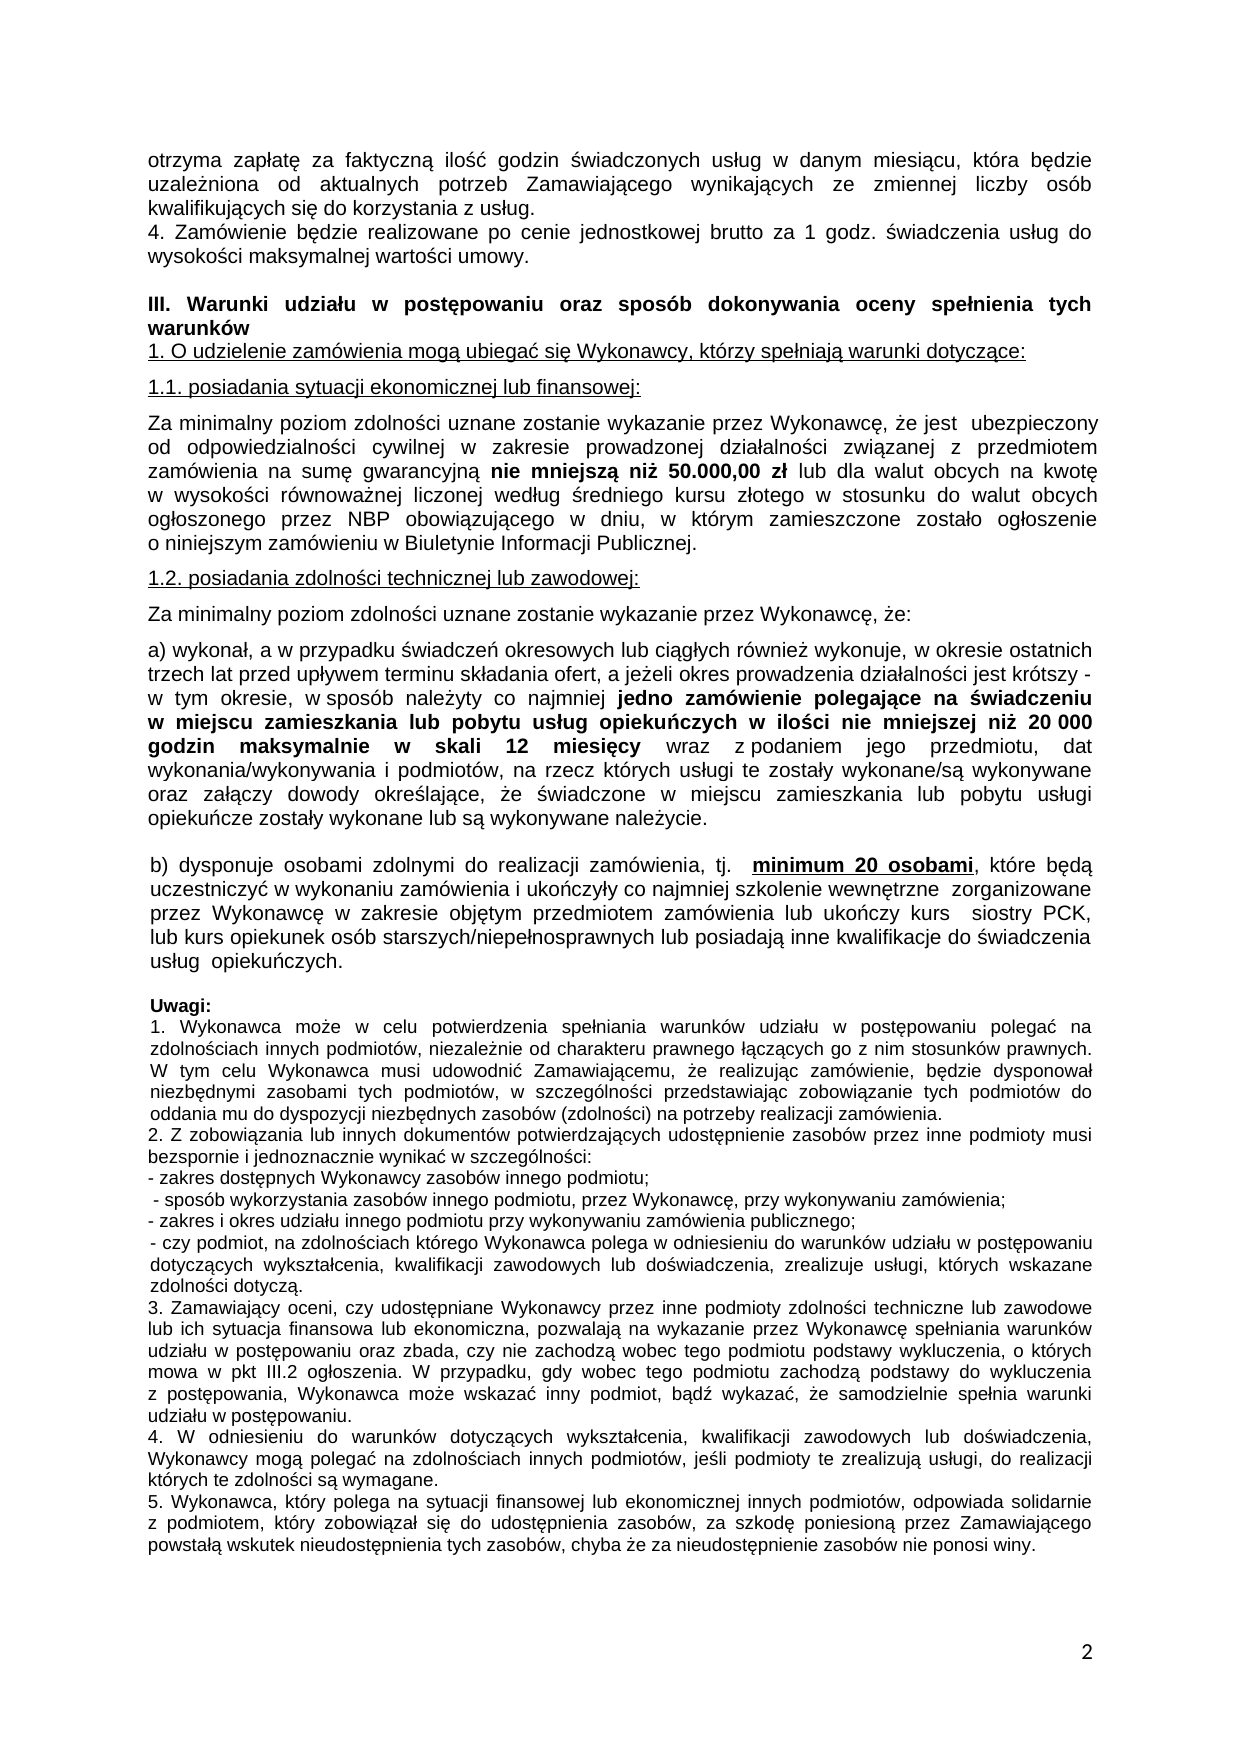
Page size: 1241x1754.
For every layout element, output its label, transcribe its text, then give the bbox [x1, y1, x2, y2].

text 4. W odniesieniu do warunków dotyczących wykształcenia, kwalifikacji zawodowych lub doświadczenia, Wykonawcy mogą polegać na zdolnościach innych podmiotów, jeśli podmioty te zrealizują usługi, do realizacji których te zdolności są wymagane. [148, 1426, 1093, 1491]
text 1.1. posiadania sytuacji ekonomicznej lub finansowej: [148, 375, 1098, 399]
text b) dysponuje osobami zdolnymi do realizacji zamówienia, tj. minimum 20 osobami, które będą uczestniczyć w wykonaniu zamówienia i ukończyły co najmniej szkolenie wewnętrzne zorganizowane przez Wykonawcę w zakresie objętym przedmiotem zamówienia lub ukończy kurs siostry PCK, lub kurs opiekunek osób starszych/niepełnosprawnych lub posiadają inne kwalifikacje do świadczenia usług opiekuńczych. [150, 853, 1093, 973]
text III. Warunki udziału w postępowaniu oraz sposób dokonywania oceny spełnienia tych warunków [148, 291, 1093, 339]
text 4. Zamówienie będzie realizowane po cenie jednostkowej brutto za 1 godz. świadczenia usług do wysokości maksymalnej wartości umowy. [148, 219, 1093, 267]
text 1. O udzielenie zamówienia mogą ubiegać się Wykonawcy, którzy spełniają warunki dotyczące: [148, 339, 1093, 363]
text - czy podmiot, na zdolnościach którego Wykonawca polega w odniesieniu do warunków udziału w postępowaniu dotyczących wykształcenia, kwalifikacji zawodowych lub doświadczenia, zrealizuje usługi, których wskazane zdolności dotyczą. [150, 1232, 1093, 1297]
text 1. Wykonawca może w celu potwierdzenia spełniania warunków udziału w postępowaniu polegać na zdolnościach innych podmiotów, niezależnie od charakteru prawnego łączących go z nim stosunków prawnych. W tym celu Wykonawca musi udowodnić Zamawiającemu, że realizując zamówienie, będzie dysponował niezbędnymi zasobami tych podmiotów, w szczególności przedstawiając zobowiązanie tych podmiotów do oddania mu do dyspozycji niezbędnych zasobów (zdolności) na potrzeby realizacji zamówienia. [150, 1016, 1093, 1124]
text Za minimalny poziom zdolności uznane zostanie wykazanie przez Wykonawcę, że jest ubezpieczony od odpowiedzialności cywilnej w zakresie prowadzonej działalności związanej z przedmiotem zamówienia na sumę gwarancyjną nie mniejszą niż 50.000,00 zł lub dla walut obcych na kwotę w wysokości równoważnej liczonej według średniego kursu złotego w stosunku do walut obcych ogłoszonego przez NBP obowiązującego w dniu, w którym zamieszczone zostało ogłoszenie o niniejszym zamówieniu w Biuletynie Informacji Publicznej. [148, 411, 1098, 554]
text Za minimalny poziom zdolności uznane zostanie wykazanie przez Wykonawcę, że: [148, 602, 1093, 626]
text a) wykonał, a w przypadku świadczeń okresowych lub ciągłych również wykonuje, w okresie ostatnich trzech lat przed upływem terminu składania ofert, a jeżeli okres prowadzenia działalności jest krótszy - w tym okresie, w sposób należyty co najmniej jedno zamówienie polegające na świadczeniu w miejscu zamieszkania lub pobytu usług opiekuńczych w ilości nie mniejszej niż 20 000 godzin maksymalnie w skali 12 miesięcy wraz z podaniem jego przedmiotu, dat wykonania/wykonywania i podmiotów, na rzecz których usługi te zostały wykonane/są wykonywane oraz załączy dowody określające, że świadczone w miejscu zamieszkania lub pobytu usługi opiekuńcze zostały wykonane lub są wykonywane należycie. [148, 638, 1093, 829]
text 1.2. posiadania zdolności technicznej lub zawodowej: [148, 566, 1093, 590]
text - sposób wykorzystania zasobów innego podmiotu, przez Wykonawcę, przy wykonywaniu zamówienia; [148, 1189, 1093, 1210]
text 5. Wykonawca, który polega na sytuacji finansowej lub ekonomicznej innych podmiotów, odpowiada solidarnie z podmiotem, który zobowiązał się do udostępnienia zasobów, za szkodę poniesioną przez Zamawiającego powstałą wskutek nieudostępnienia tych zasobów, chyba że za nieudostępnienie zasobów nie ponosi winy. [148, 1491, 1093, 1555]
text - zakres dostępnych Wykonawcy zasobów innego podmiotu; [148, 1167, 1093, 1189]
text 3. Zamawiający oceni, czy udostępniane Wykonawcy przez inne podmioty zdolności techniczne lub zawodowe lub ich sytuacja finansowa lub ekonomiczna, pozwalają na wykazanie przez Wykonawcę spełniania warunków udziału w postępowaniu oraz zbada, czy nie zachodzą wobec tego podmiotu podstawy wykluczenia, o których mowa w pkt III.2 ogłoszenia. W przypadku, gdy wobec tego podmiotu zachodzą podstawy do wykluczenia z postępowania, Wykonawca może wskazać inny podmiot, bądź wykazać, że samodzielnie spełnia warunki udziału w postępowaniu. [148, 1297, 1093, 1426]
text 2. Z zobowiązania lub innych dokumentów potwierdzających udostępnienie zasobów przez inne podmioty musi bezspornie i jednoznacznie wynikać w szczególności: [148, 1124, 1093, 1167]
text - zakres i okres udziału innego podmiotu przy wykonywaniu zamówienia publicznego; [148, 1210, 1093, 1232]
text Uwagi: [150, 995, 1093, 1016]
text otrzyma zapłatę za faktyczną ilość godzin świadczonych usług w danym miesiącu, która będzie uzależniona od aktualnych potrzeb Zamawiającego wynikających ze zmiennej liczby osób kwalifikujących się do korzystania z usług. [148, 148, 1093, 219]
